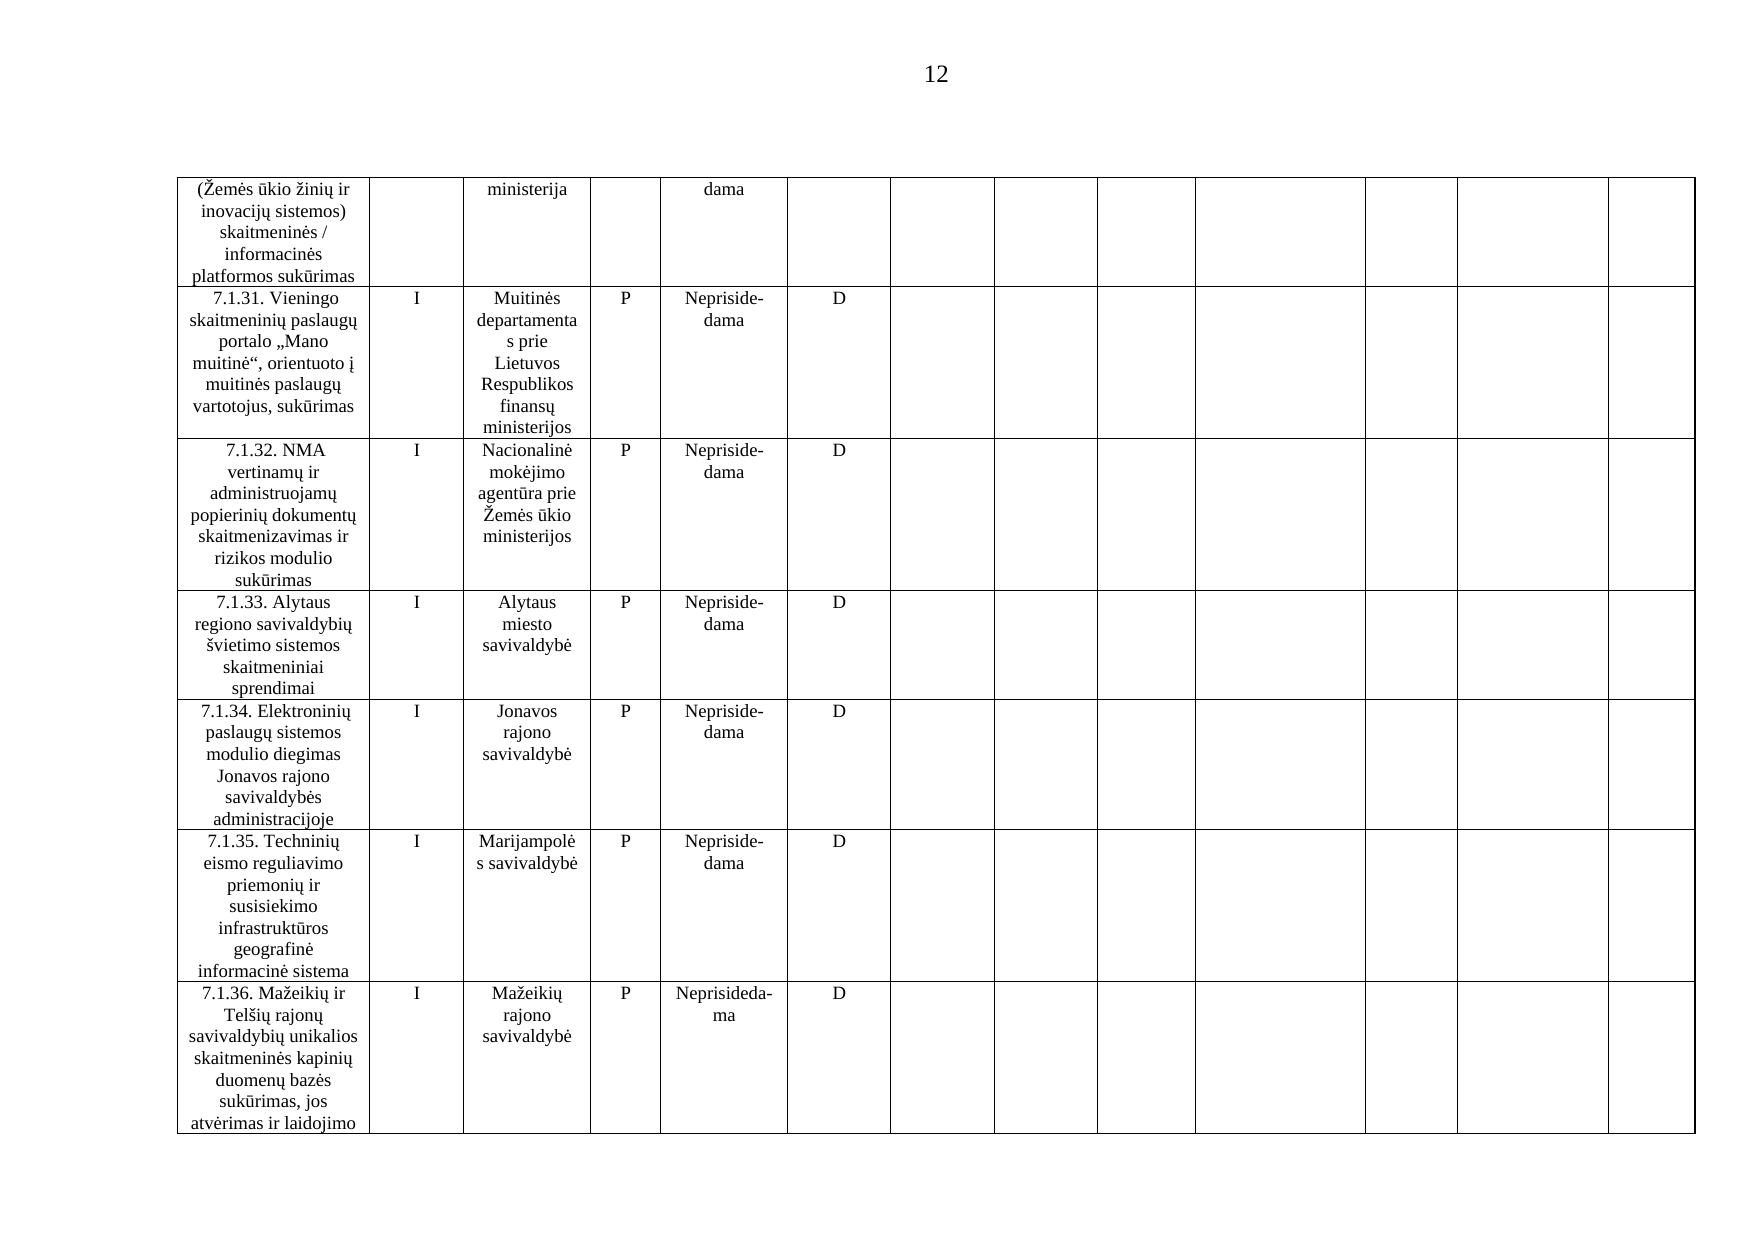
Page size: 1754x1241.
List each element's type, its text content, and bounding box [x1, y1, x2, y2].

table_cell [1609, 982, 1694, 1133]
table_cell [1458, 591, 1608, 699]
table_cell Nepriside- dama [661, 591, 787, 699]
table_cell [995, 439, 1097, 590]
table_cell [1366, 439, 1457, 590]
table_cell [891, 178, 994, 286]
table_cell [1366, 982, 1457, 1133]
table_cell D [788, 830, 890, 981]
table_cell [1196, 591, 1365, 699]
table_cell [891, 439, 994, 590]
table_cell [1609, 178, 1694, 286]
table_cell I [370, 830, 463, 981]
table_cell [1609, 700, 1694, 829]
table_cell 7.1.34. Elektroninių paslaugų sistemos modulio diegimas Jonavos rajono savivaldybės administracijoje [178, 700, 369, 829]
table_cell [1098, 700, 1195, 829]
table_cell [1366, 700, 1457, 829]
table_cell [1098, 591, 1195, 699]
table_cell [1098, 287, 1195, 438]
table_cell [995, 830, 1097, 981]
table_cell Nepriside- dama [661, 830, 787, 981]
table_cell Alytaus miesto savivaldybė [464, 591, 590, 699]
table_cell Mažeikių rajono savivaldybė [464, 982, 590, 1133]
table_cell [788, 178, 890, 286]
table_cell P [591, 982, 660, 1133]
table_cell D [788, 591, 890, 699]
table_cell [995, 591, 1097, 699]
table_cell 7.1.36. Mažeikių ir Telšių rajonų savivaldybių unikalios skaitmeninės kapinių duomenų bazės sukūrimas, jos atvėrimas ir laidojimo [178, 982, 369, 1133]
table_cell ministerija [464, 178, 590, 286]
table_cell Nepriside- dama [661, 700, 787, 829]
table_cell [891, 830, 994, 981]
table_cell [891, 700, 994, 829]
table_cell 7.1.32. NMA vertinamų ir administruojamų popierinių dokumentų skaitmenizavimas ir rizikos modulio sukūrimas [178, 439, 369, 590]
table_cell [891, 287, 994, 438]
table_cell [891, 982, 994, 1133]
table_cell [1196, 982, 1365, 1133]
table_cell D [788, 439, 890, 590]
table_cell [1366, 591, 1457, 699]
table_cell I [370, 591, 463, 699]
table_cell D [788, 287, 890, 438]
table_cell P [591, 700, 660, 829]
table_cell P [591, 439, 660, 590]
table_cell (Žemės ūkio žinių ir inovacijų sistemos) skaitmeninės / informacinės platformos sukūrimas [178, 178, 369, 286]
table_cell Muitinės departamentas prie Lietuvos Respublikos finansų ministerijos [464, 287, 590, 438]
table_cell [1366, 830, 1457, 981]
table_cell [995, 287, 1097, 438]
table_cell [1196, 700, 1365, 829]
table_cell [1098, 830, 1195, 981]
table_cell [1098, 439, 1195, 590]
table_cell [1458, 287, 1608, 438]
table_cell [891, 591, 994, 699]
table_cell [995, 982, 1097, 1133]
table_cell [1458, 830, 1608, 981]
table_cell [591, 178, 660, 286]
table_cell 7.1.33. Alytaus regiono savivaldybių švietimo sistemos skaitmeniniai sprendimai [178, 591, 369, 699]
table_cell [1196, 178, 1365, 286]
table_cell Marijampolės savivaldybė [464, 830, 590, 981]
table_cell P [591, 287, 660, 438]
table_cell D [788, 982, 890, 1133]
table_cell [1366, 287, 1457, 438]
table_cell [1458, 700, 1608, 829]
table_cell I [370, 439, 463, 590]
table_cell 7.1.31. Vieningo skaitmeninių paslaugų portalo „Mano muitinė“, orientuoto į muitinės paslaugų vartotojus, sukūrimas [178, 287, 369, 438]
table_cell I [370, 982, 463, 1133]
table_cell 7.1.35. Techninių eismo reguliavimo priemonių ir susisiekimo infrastruktūros geografinė informacinė sistema [178, 830, 369, 981]
table_cell I [370, 287, 463, 438]
table_cell [1609, 439, 1694, 590]
table_cell [1196, 830, 1365, 981]
table_cell Jonavos rajono savivaldybė [464, 700, 590, 829]
table_cell [1609, 830, 1694, 981]
table_cell [1196, 287, 1365, 438]
table_cell dama [661, 178, 787, 286]
table_cell [995, 178, 1097, 286]
table_cell [1366, 178, 1457, 286]
table_cell [1609, 591, 1694, 699]
table_cell [995, 700, 1097, 829]
table_cell [1458, 178, 1608, 286]
table_cell Nepriside- dama [661, 439, 787, 590]
table_cell [1458, 982, 1608, 1133]
table_cell Nacionalinė mokėjimo agentūra prie Žemės ūkio ministerijos [464, 439, 590, 590]
table_cell [1196, 439, 1365, 590]
table_cell Neprisideda- ma [661, 982, 787, 1133]
table_cell I [370, 700, 463, 829]
table_cell [1609, 287, 1694, 438]
table_cell Nepriside- dama [661, 287, 787, 438]
table_cell [1098, 178, 1195, 286]
table_cell [1098, 982, 1195, 1133]
table_cell [370, 178, 463, 286]
table_cell P [591, 830, 660, 981]
table_cell P [591, 591, 660, 699]
table_cell [1458, 439, 1608, 590]
table_cell D [788, 700, 890, 829]
